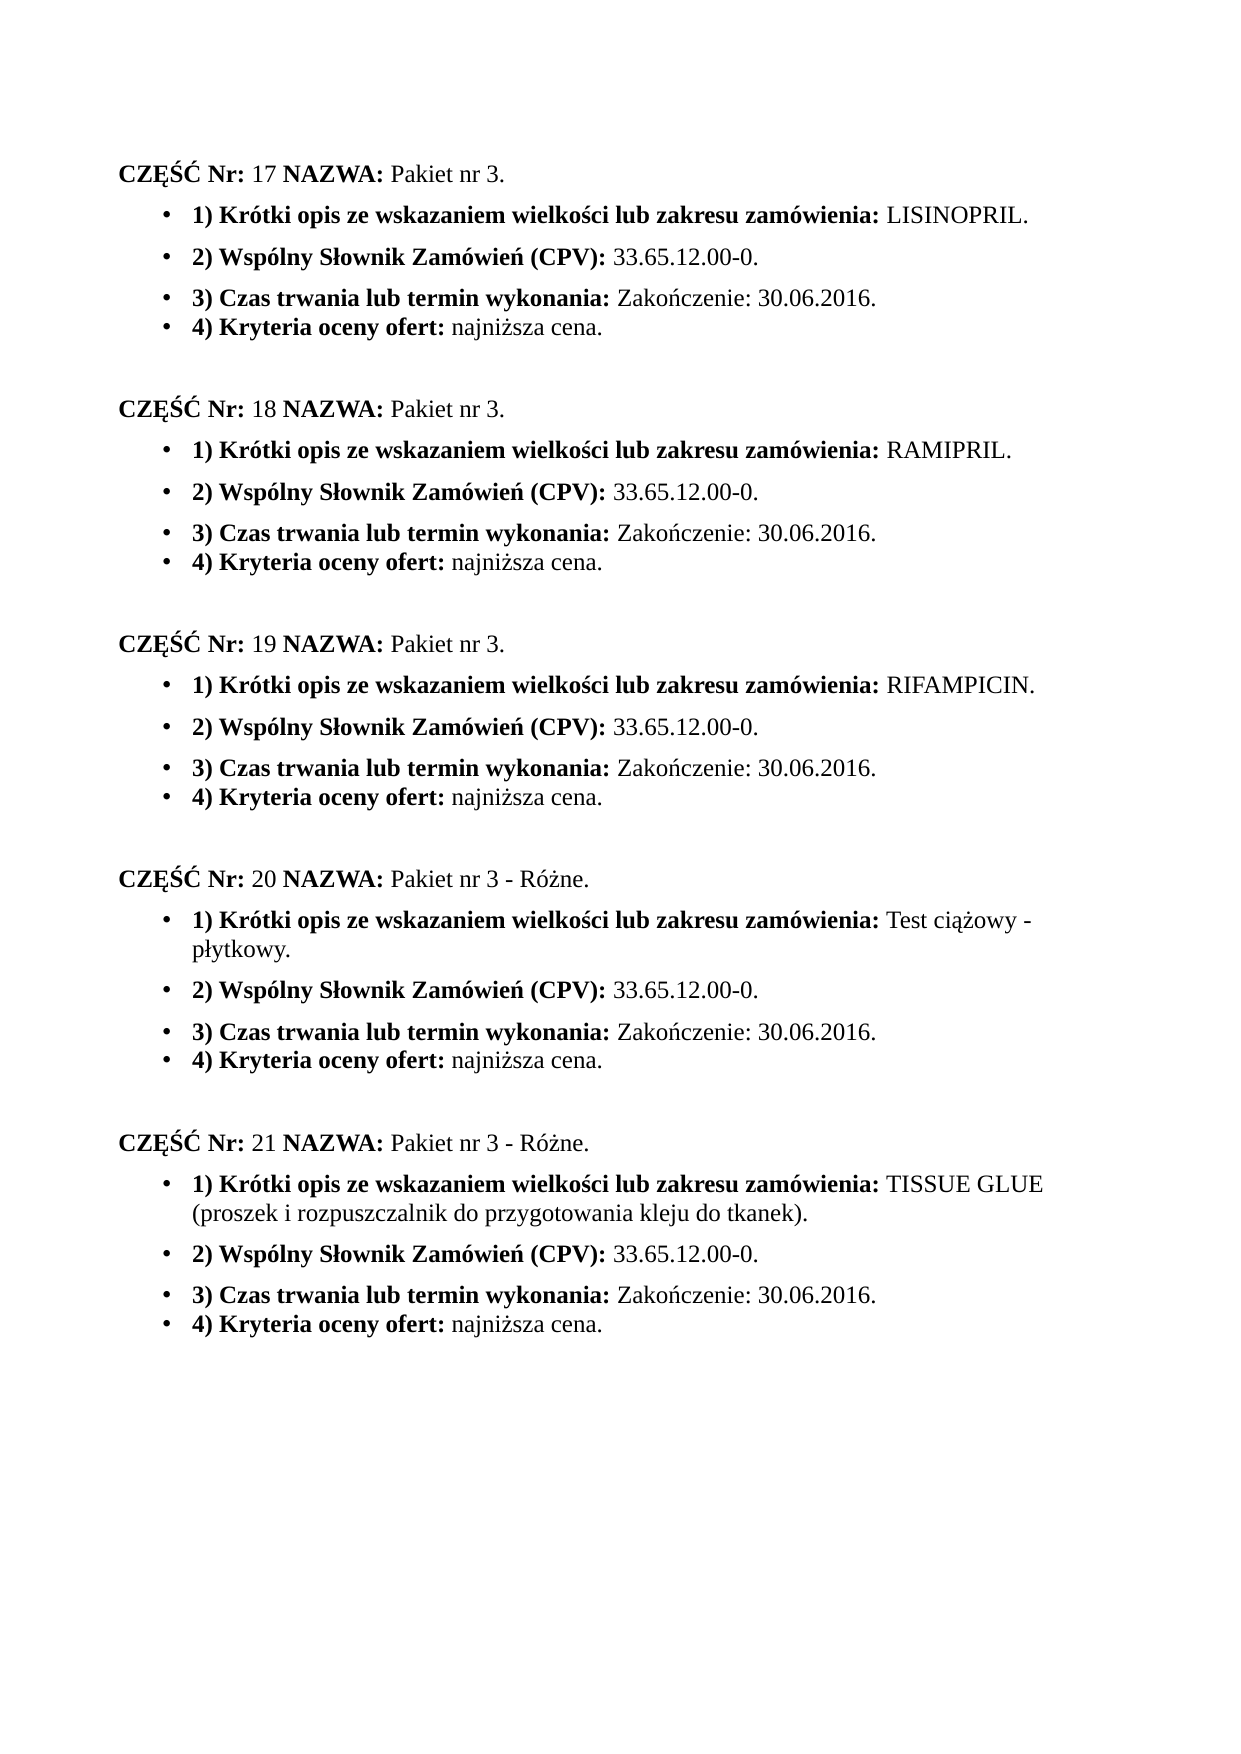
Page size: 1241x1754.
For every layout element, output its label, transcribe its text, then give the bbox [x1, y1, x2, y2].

list 4) Kryteria oceny ofert: najniższa cena. [162, 782, 1122, 811]
list 2) Wspólny Słownik Zamówień (CPV): 33.65.12.00-0. [162, 712, 1122, 741]
list 1) Krótki opis ze wskazaniem wielkości lub zakresu zamówienia: RIFAMPICIN. [162, 671, 1122, 699]
list 1) Krótki opis ze wskazaniem wielkości lub zakresu zamówienia: TISSUE GLUE (proszek i rozpuszczalnik do przygotowania kleju do tkanek). [162, 1169, 1122, 1227]
list 4) Kryteria oceny ofert: najniższa cena. [162, 312, 1122, 341]
list 2) Wspólny Słownik Zamówień (CPV): 33.65.12.00-0. [162, 1239, 1122, 1268]
list 3) Czas trwania lub termin wykonania: Zakończenie: 30.06.2016. [162, 753, 1122, 782]
text CZĘŚĆ Nr: 19 NAZWA: Pakiet nr 3. [118, 629, 1122, 658]
list 3) Czas trwania lub termin wykonania: Zakończenie: 30.06.2016. [162, 518, 1122, 547]
text CZĘŚĆ Nr: 17 NAZWA: Pakiet nr 3. [118, 159, 1122, 188]
text CZĘŚĆ Nr: 20 NAZWA: Pakiet nr 3 - Różne. [118, 864, 1122, 893]
text CZĘŚĆ Nr: 21 NAZWA: Pakiet nr 3 - Różne. [118, 1128, 1122, 1157]
list 1) Krótki opis ze wskazaniem wielkości lub zakresu zamówienia: Test ciążowy - płytkowy. [162, 906, 1122, 963]
list 4) Kryteria oceny ofert: najniższa cena. [162, 1046, 1122, 1074]
text CZĘŚĆ Nr: 18 NAZWA: Pakiet nr 3. [118, 394, 1122, 423]
list 1) Krótki opis ze wskazaniem wielkości lub zakresu zamówienia: LISINOPRIL. [162, 201, 1122, 229]
list 4) Kryteria oceny ofert: najniższa cena. [162, 547, 1122, 576]
list 4) Kryteria oceny ofert: najniższa cena. [162, 1309, 1122, 1338]
list 3) Czas trwania lub termin wykonania: Zakończenie: 30.06.2016. [162, 283, 1122, 312]
list 2) Wspólny Słownik Zamówień (CPV): 33.65.12.00-0. [162, 477, 1122, 506]
list 2) Wspólny Słownik Zamówień (CPV): 33.65.12.00-0. [162, 242, 1122, 271]
list 3) Czas trwania lub termin wykonania: Zakończenie: 30.06.2016. [162, 1017, 1122, 1046]
list 2) Wspólny Słownik Zamówień (CPV): 33.65.12.00-0. [162, 976, 1122, 1004]
list 3) Czas trwania lub termin wykonania: Zakończenie: 30.06.2016. [162, 1281, 1122, 1309]
list 1) Krótki opis ze wskazaniem wielkości lub zakresu zamówienia: RAMIPRIL. [162, 436, 1122, 464]
